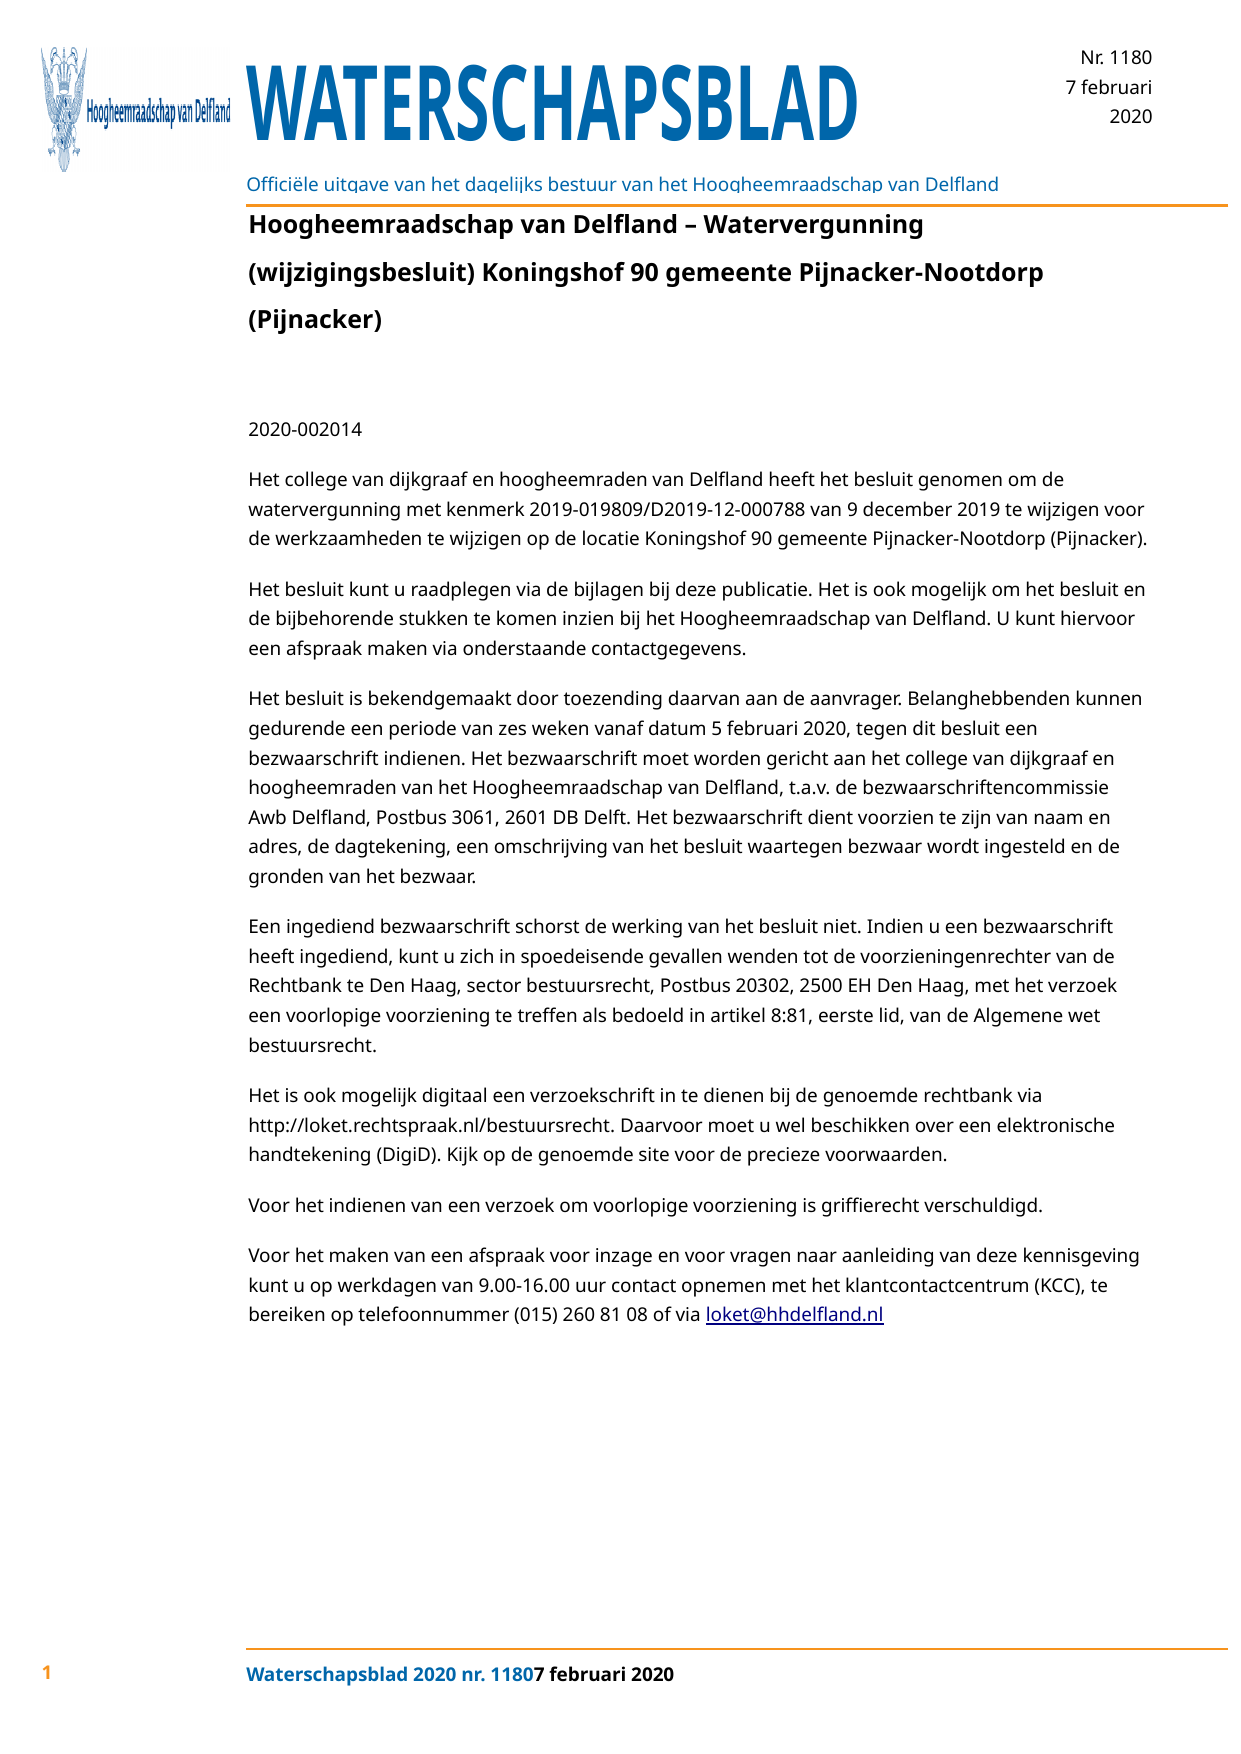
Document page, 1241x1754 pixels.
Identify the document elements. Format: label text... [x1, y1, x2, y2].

text Hoogheemraadschap van Delfland – Watervergunning (wijzigingsbesluit) Koningshof 90 gemeente Pijnacker-Nootdorp (Pijnacker) [248, 207, 1152, 336]
text Het college van dijkgraaf en hoogheemraden van Delfland heeft het besluit genomen om de watervergunning met kenmerk 2019-019809/D2019-12-000788 van 9 december 2019 te wijzigen voor de werkzaamheden te wijzigen op de locatie Koningshof 90 gemeente Pijnacker-Nootdorp (Pijnacker). [248, 466, 1152, 551]
text Voor het maken van een afspraak voor inzage en voor vragen naar aanleiding van deze kennisgeving kunt u op werkdagen van 9.00-16.00 uur contact opnemen met het klantcontactcentrum (KCC), te bereiken op telefoonnummer (015) 260 81 08 of via loket@hhdelfland.nl [248, 1242, 1152, 1327]
picture [41, 47, 231, 172]
text Het besluit is bekendgemaakt door toezending daarvan aan de aanvrager. Belanghebbenden kunnen gedurende een periode van zes weken vanaf datum 5 februari 2020, tegen dit besluit een bezwaarschrift indienen. Het bezwaarschrift moet worden gericht aan het college van dijkgraaf en hoogheemraden van het Hoogheemraadschap van Delfland, t.a.v. de bezwaarschriftencommissie Awb Delfland, Postbus 3061, 2601 DB Delft. Het bezwaarschrift dient voorzien te zijn van naam en adres, de dagtekening, een omschrijving van het besluit waartegen bezwaar wordt ingesteld en de gronden van het bezwaar. [248, 686, 1152, 889]
text Voor het indienen van een verzoek om voorlopige voorziening is griffierecht verschuldigd. [248, 1192, 1152, 1217]
text Het is ook mogelijk digitaal een verzoekschrift in te dienen bij de genoemde rechtbank via http://loket.rechtspraak.nl/bestuursrecht. Daarvoor moet u wel beschikken over een elektronische handtekening (DigiD). Kijk op de genoemde site voor de precieze voorwaarden. [248, 1082, 1152, 1167]
text 2020-002014 [248, 416, 1152, 442]
text Een ingediend bezwaarschrift schorst de werking van het besluit niet. Indien u een bezwaarschrift heeft ingediend, kunt u zich in spoedeisende gevallen wenden tot de voorzieningenrechter van de Rechtbank te Den Haag, sector bestuursrecht, Postbus 20302, 2500 EH Den Haag, met het verzoek een voorlopige voorziening te treffen als bedoeld in artikel 8:81, eerste lid, van de Algemene wet bestuursrecht. [248, 913, 1152, 1057]
text Het besluit kunt u raadplegen via de bijlagen bij deze publicatie. Het is ook mogelijk om het besluit en de bijbehorende stukken te komen inzien bij het Hoogheemraadschap van Delfland. U kunt hiervoor een afspraak maken via onderstaande contactgegevens. [248, 576, 1152, 661]
